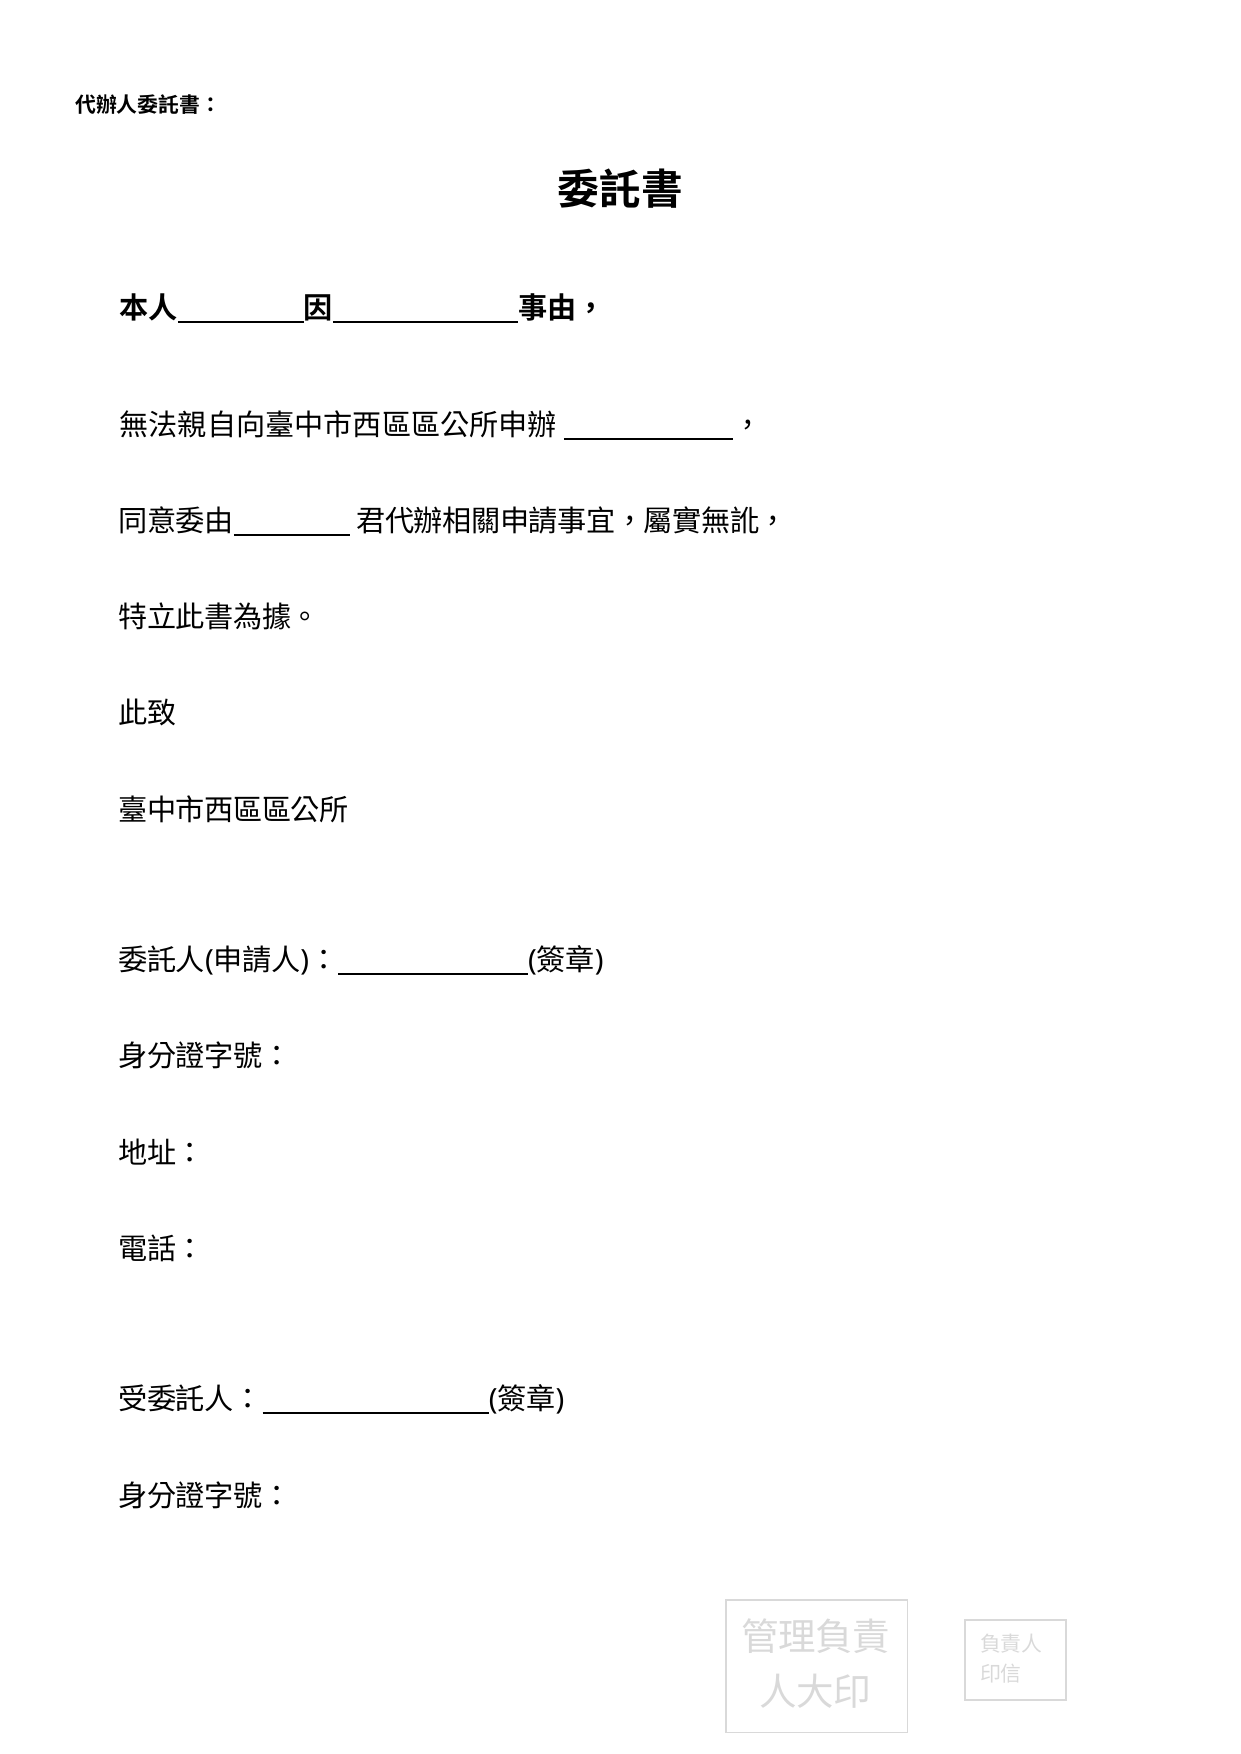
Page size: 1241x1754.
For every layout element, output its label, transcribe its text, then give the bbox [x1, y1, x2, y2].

text 本人 因 事由， [75, 284, 1165, 327]
text 地址： [75, 1113, 1165, 1188]
text 同意委由 君代辦相關申請事宜，屬實無訛， [75, 481, 1165, 556]
text 臺中市西區區公所 [75, 770, 1165, 845]
text 電話： [75, 1209, 1165, 1284]
text 身分證字號： [75, 1456, 1165, 1531]
text 特立此書為據。 [75, 578, 1165, 653]
text 此致 [75, 674, 1165, 749]
text 受委託人： (簽章) [75, 1359, 1165, 1434]
text 委託人(申請人)： (簽章) [75, 921, 1165, 996]
text 代辦人委託書： [75, 89, 1165, 119]
text 委託書 [75, 156, 1165, 217]
text 身分證字號： [75, 1017, 1165, 1092]
text 無法親自向臺中市西區區公所申辦 ， [75, 385, 1165, 460]
